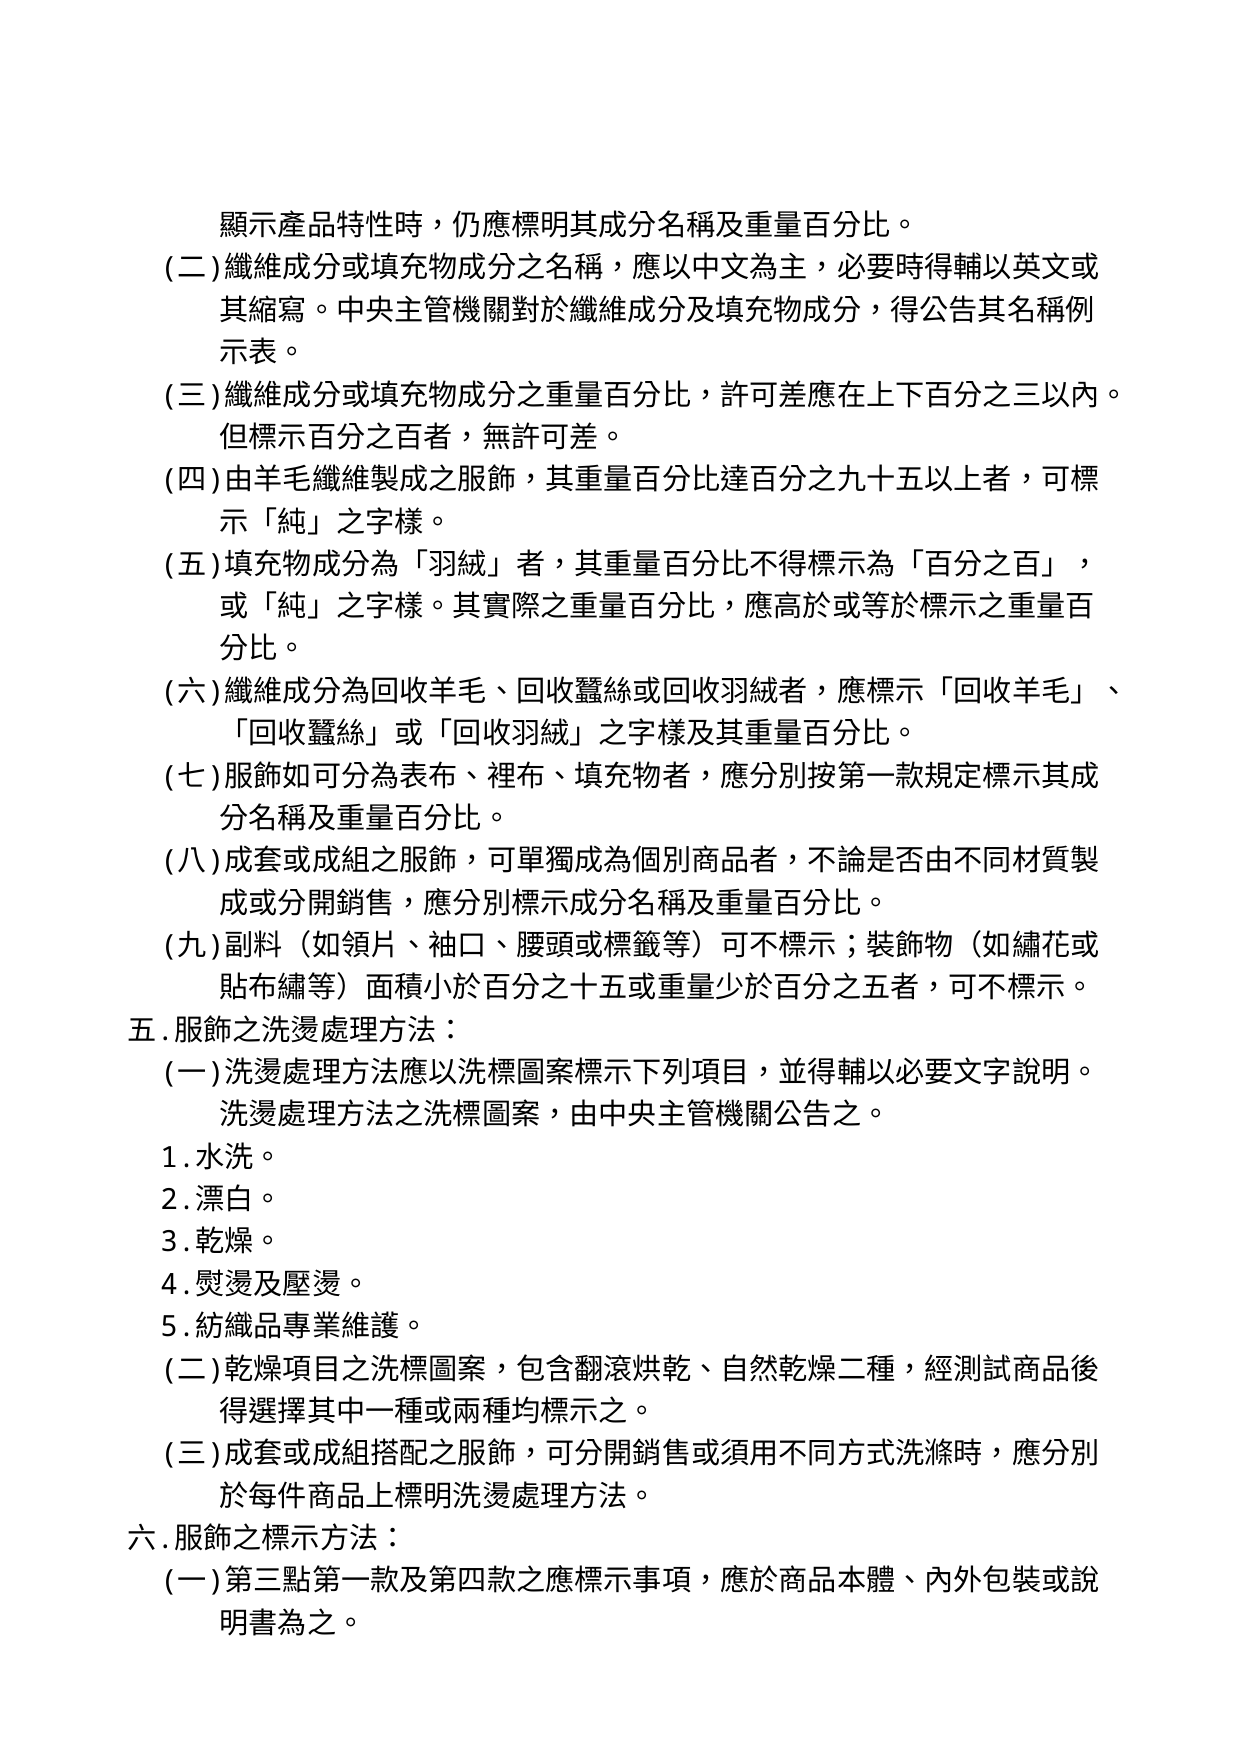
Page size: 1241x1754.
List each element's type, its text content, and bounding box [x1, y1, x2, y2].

list 洗燙處理方法應以洗標圖案標示下列項目，並得輔以必要文字說明。洗燙處理方法之洗標圖案，由中央主管機關公告之。 [160, 1048, 1117, 1133]
list 服飾如可分為表布、裡布、填充物者，應分別按第一款規定標示其成分名稱及重量百分比。 [160, 752, 1117, 837]
list 服飾之標示方法： [127, 1514, 1117, 1557]
list 副料（如領片、袖口、腰頭或標籤等）可不標示；裝飾物（如繡花或貼布繡等）面積小於百分之十五或重量少於百分之五者，可不標示。 [160, 921, 1117, 1006]
text 2.漂白。 [160, 1176, 1117, 1218]
text 4.熨燙及壓燙。 [160, 1260, 1117, 1303]
list 填充物成分為「羽絨」者，其重量百分比不得標示為「百分之百」，或「純」之字樣。其實際之重量百分比，應高於或等於標示之重量百分比。 [160, 540, 1117, 667]
list 纖維成分為回收羊毛、回收蠶絲或回收羽絨者，應標示「回收羊毛」、「回收蠶絲」或「回收羽絨」之字樣及其重量百分比。 [160, 667, 1117, 752]
list 第三點第一款及第四款之應標示事項，應於商品本體、內外包裝或說明書為之。 [160, 1557, 1117, 1642]
text 1.水洗。 [160, 1133, 1117, 1176]
list 纖維成分或填充物成分之名稱，應以中文為主，必要時得輔以英文或其縮寫。中央主管機關對於纖維成分及填充物成分，得公告其名稱例示表。 [160, 244, 1117, 371]
list 乾燥項目之洗標圖案，包含翻滾烘乾、自然乾燥二種，經測試商品後得選擇其中一種或兩種均標示之。 [160, 1345, 1117, 1430]
list 成套或成組搭配之服飾，可分開銷售或須用不同方式洗滌時，應分別於每件商品上標明洗燙處理方法。 [160, 1430, 1117, 1514]
list 由羊毛纖維製成之服飾，其重量百分比達百分之九十五以上者，可標示「純」之字樣。 [160, 456, 1117, 540]
list 成套或成組之服飾，可單獨成為個別商品者，不論是否由不同材質製成或分開銷售，應分別標示成分名稱及重量百分比。 [160, 837, 1117, 921]
list 顯示產品特性時，仍應標明其成分名稱及重量百分比。 [160, 202, 1117, 244]
text 5.紡織品專業維護。 [160, 1303, 1117, 1345]
list 纖維成分或填充物成分之重量百分比，許可差應在上下百分之三以內。但標示百分之百者，無許可差。 [160, 371, 1117, 456]
text 3.乾燥。 [160, 1218, 1117, 1260]
list 服飾之洗燙處理方法： [127, 1006, 1117, 1048]
